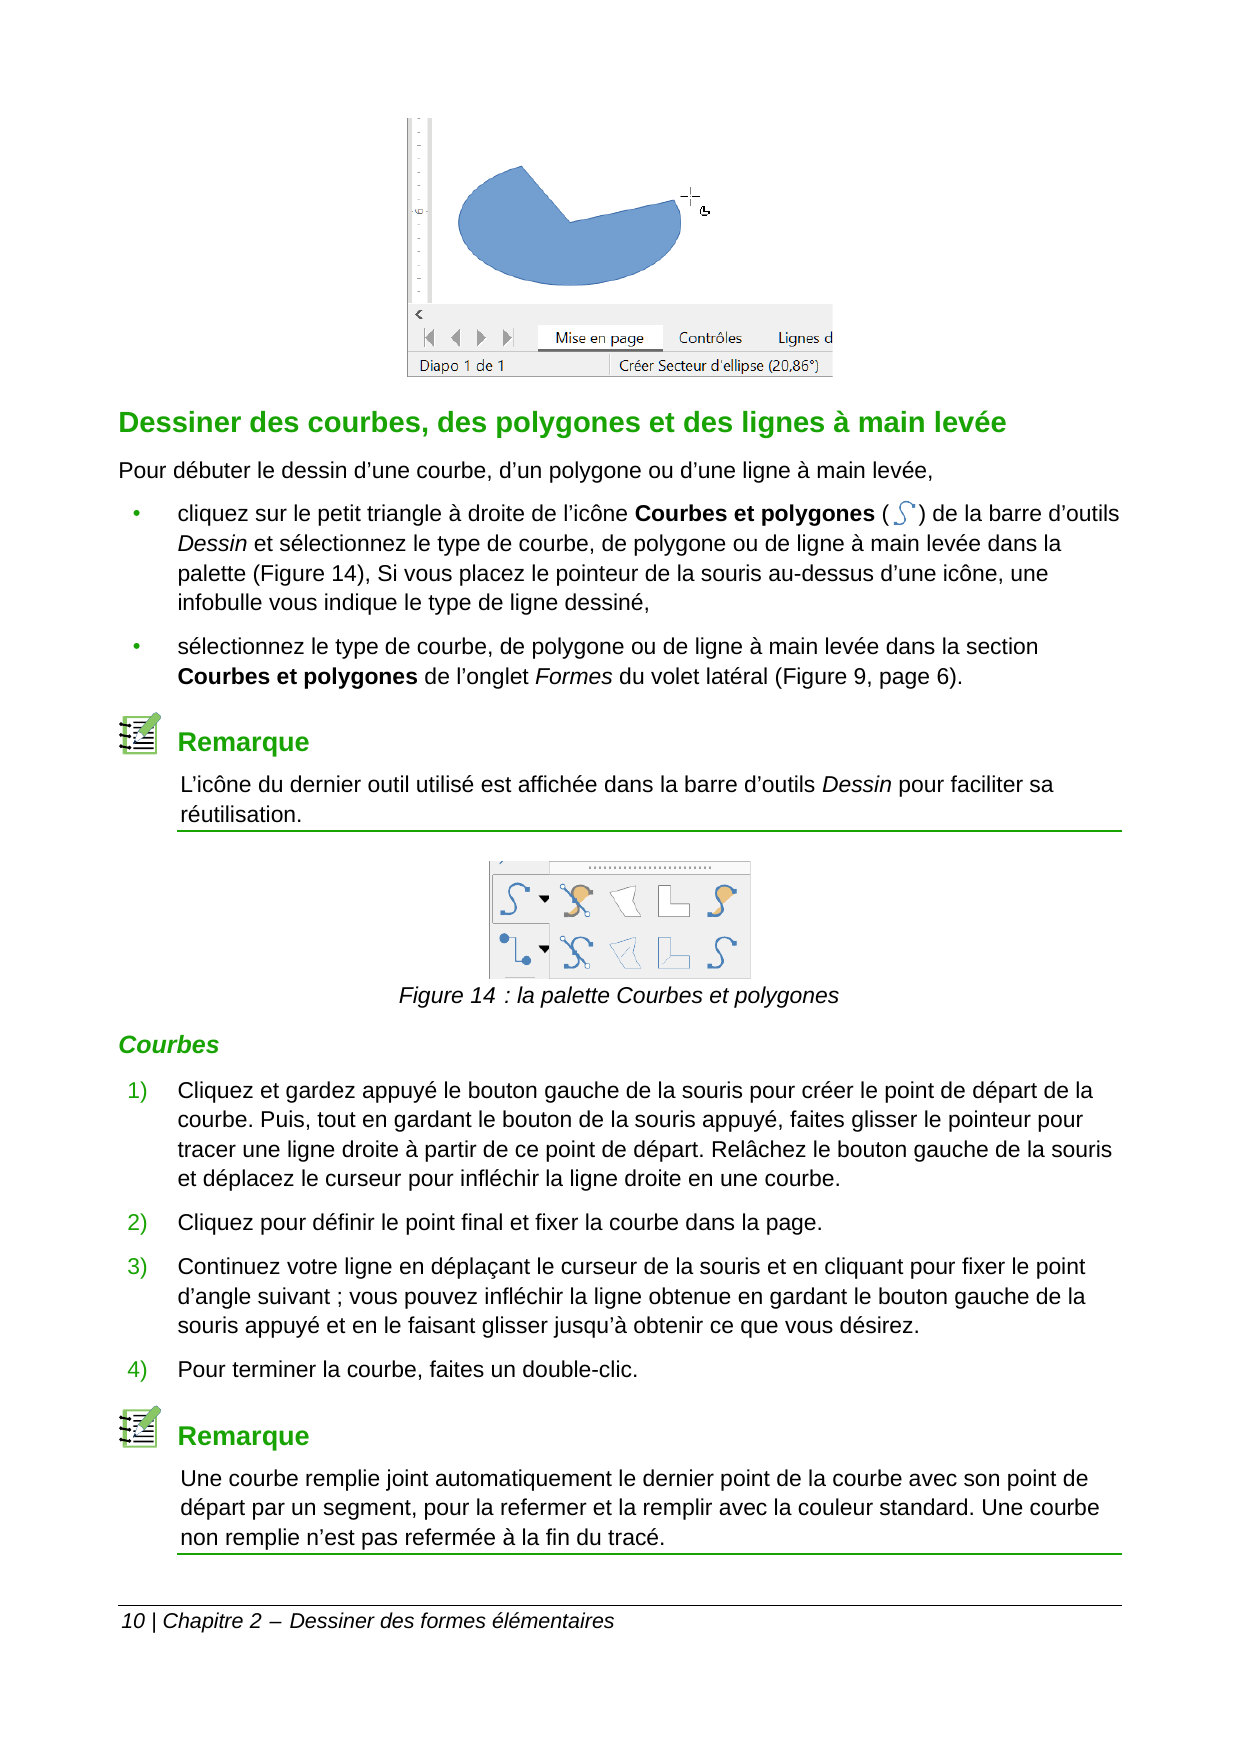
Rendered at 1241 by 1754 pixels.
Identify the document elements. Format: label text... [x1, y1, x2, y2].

list cliquez sur le petit triangle à droite de l’icône Courbes et polygones () de la barre d’outils Dessin et sélectionnez le type de courbe, de polygone ou de ligne à main levée dans la palette (Figure 14), Si vous placez le pointeur de la souris au-dessus d’une icône, une infobulle vous indique le type de ligne dessiné, [133, 498, 1122, 616]
list Pour terminer la courbe, faites un double-clic. [148, 1353, 1122, 1382]
text Figure 14 : la palette Courbes et polygones [118, 979, 1122, 1008]
picture [407, 118, 833, 377]
list Cliquez et gardez appuyé le bouton gauche de la souris pour créer le point de départ de la courbe. Puis, tout en gardant le bouton de la souris appuyé, faites glisser le pointeur pour tracer une ligne droite à partir de ce point de départ. Relâchez le bouton gauche de la souris et déplacez le curseur pour infléchir la ligne droite en une courbe. [148, 1073, 1122, 1191]
text L’icône du dernier outil utilisé est affichée dans la barre d’outils Dessin pour faciliter sa réutilisation. [177, 765, 1122, 830]
list Remarque [118, 1404, 1122, 1451]
text Une courbe remplie joint automatiquement le dernier point de la courbe avec son point de départ par un segment, pour la refermer et la remplir avec la couleur standard. Une courbe non remplie n’est pas refermée à la fin du tracé. [177, 1458, 1122, 1553]
picture [489, 861, 751, 979]
list Remarque [118, 711, 1122, 758]
list Continuez votre ligne en déplaçant le curseur de la souris et en cliquant pour fixer le point d’angle suivant ; vous pouvez infléchir la ligne obtenue en gardant le bouton gauche de la souris appuyé et en le faisant glisser jusqu’à obtenir ce que vous désirez. [148, 1250, 1122, 1338]
list Cliquez pour définir le point final et fixer la courbe dans la page. [148, 1206, 1122, 1235]
subtitle Courbes [118, 1029, 1122, 1059]
list sélectionnez le type de courbe, de polygone ou de ligne à main levée dans la section Courbes et polygones de l’onglet Formes du volet latéral (Figure 9, page 6). [133, 630, 1122, 689]
text Pour débuter le dessin d’une courbe, d’un polygone ou d’une ligne à main levée, [118, 454, 1122, 483]
subtitle Dessiner des courbes, des polygones et des lignes à main levée [118, 406, 1122, 439]
